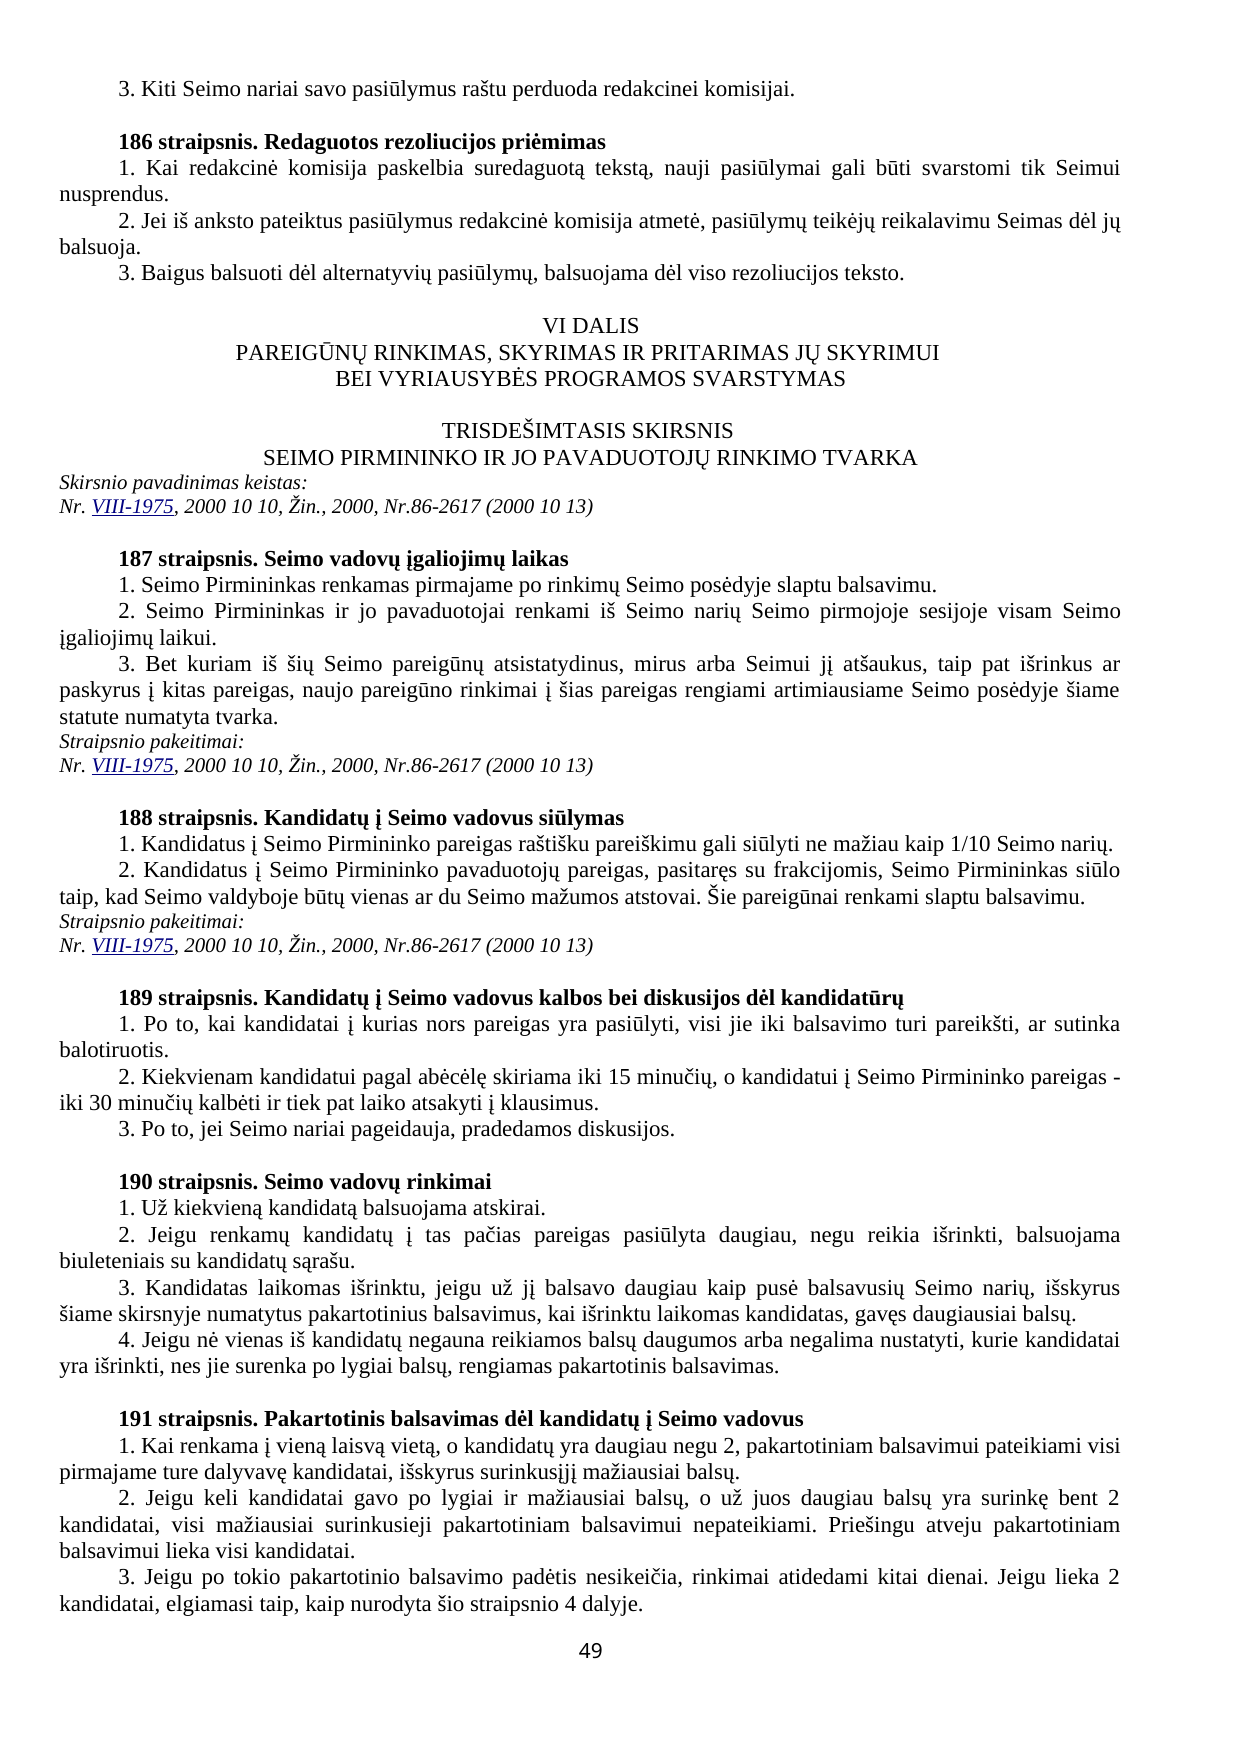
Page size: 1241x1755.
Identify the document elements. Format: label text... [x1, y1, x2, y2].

text 1. Už kiekvieną kandidatą balsuojama atskirai. [59, 1194, 1122, 1221]
text 187 straipsnis. Seimo vadovų įgaliojimų laikas [59, 545, 1122, 571]
text Nr. VIII-1975, 2000 10 10, Žin., 2000, Nr.86-2617 (2000 10 13) [59, 753, 1122, 777]
text PAREIGŪNŲ RINKIMAS, SKYRIMAS IR PRITARIMAS JŲ SKYRIMUI [59, 338, 1122, 365]
text 190 straipsnis. Seimo vadovų rinkimai [59, 1168, 1122, 1194]
text 1. Kai renkama į vieną laisvą vietą, o kandidatų yra daugiau negu 2, pakartotiniam balsavimui pateikiami visi pirmajame ture dalyvavę kandidatai, išskyrus surinkusįjį mažiausiai balsų. [59, 1432, 1122, 1484]
text 2. Kandidatus į Seimo Pirmininko pavaduotojų pareigas, pasitaręs su frakcijomis, Seimo Pirmininkas siūlo taip, kad Seimo valdyboje būtų vienas ar du Seimo mažumos atstovai. Šie pareigūnai renkami slaptu balsavimu. [59, 856, 1122, 909]
text 2. Jei iš anksto pateiktus pasiūlymus redakcinė komisija atmetė, pasiūlymų teikėjų reikalavimu Seimas dėl jų balsuoja. [59, 207, 1122, 259]
text 1. Po to, kai kandidatai į kurias nors pareigas yra pasiūlyti, visi jie iki balsavimo turi pareikšti, ar sutinka balotiruotis. [59, 1010, 1122, 1063]
text 3. Baigus balsuoti dėl alternatyvių pasiūlymų, balsuojama dėl viso rezoliucijos teksto. [59, 259, 1122, 286]
text Straipsnio pakeitimai: [59, 729, 1122, 753]
text TRISDEŠIMTASIS SKIRSNIS [59, 418, 1122, 444]
text 3. Bet kuriam iš šių Seimo pareigūnų atsistatydinus, mirus arba Seimui jį atšaukus, taip pat išrinkus ar paskyrus į kitas pareigas, naujo pareigūno rinkimai į šias pareigas rengiami artimiausiame Seimo posėdyje šiame statute numatyta tvarka. [59, 650, 1122, 729]
text Nr. VIII-1975, 2000 10 10, Žin., 2000, Nr.86-2617 (2000 10 13) [59, 494, 1122, 518]
text 3. Po to, jei Seimo nariai pageidauja, pradedamos diskusijos. [59, 1115, 1122, 1142]
text Skirsnio pavadinimas keistas: [59, 470, 1122, 494]
text 2. Jeigu keli kandidatai gavo po lygiai ir mažiausiai balsų, o už juos daugiau balsų yra surinkę bent 2 kandidatai, visi mažiausiai surinkusieji pakartotiniam balsavimui nepateikiami. Priešingu atveju pakartotiniam balsavimui lieka visi kandidatai. [59, 1484, 1122, 1563]
text 3. Kiti Seimo nariai savo pasiūlymus raštu perduoda redakcinei komisijai. [59, 75, 1122, 101]
text 3. Kandidatas laikomas išrinktu, jeigu už jį balsavo daugiau kaip pusė balsavusių Seimo narių, išskyrus šiame skirsnyje numatytus pakartotinius balsavimus, kai išrinktu laikomas kandidatas, gavęs daugiausiai balsų. [59, 1273, 1122, 1326]
text 1. Kandidatus į Seimo Pirmininko pareigas raštišku pareiškimu gali siūlyti ne mažiau kaip 1/10 Seimo narių. [59, 830, 1122, 856]
text Straipsnio pakeitimai: [59, 909, 1122, 933]
text 3. Jeigu po tokio pakartotinio balsavimo padėtis nesikeičia, rinkimai atidedami kitai dienai. Jeigu lieka 2 kandidatai, elgiamasi taip, kaip nurodyta šio straipsnio 4 dalyje. [59, 1563, 1122, 1616]
text 188 straipsnis. Kandidatų į Seimo vadovus siūlymas [59, 804, 1122, 830]
text 191 straipsnis. Pakartotinis balsavimas dėl kandidatų į Seimo vadovus [59, 1405, 1122, 1432]
text 189 straipsnis. Kandidatų į Seimo vadovus kalbos bei diskusijos dėl kandidatūrų [118, 984, 1122, 1010]
text SEIMO PIRMININKO IR JO PAVADUOTOJŲ RINKIMO TVARKA [59, 444, 1122, 470]
text 186 straipsnis. Redaguotos rezoliucijos priėmimas [59, 128, 1122, 154]
text Nr. VIII-1975, 2000 10 10, Žin., 2000, Nr.86-2617 (2000 10 13) [59, 933, 1122, 957]
text 2. Jeigu renkamų kandidatų į tas pačias pareigas pasiūlyta daugiau, negu reikia išrinkti, balsuojama biuleteniais su kandidatų sąrašu. [59, 1221, 1122, 1273]
text VI DALIS [59, 312, 1122, 338]
text 1. Kai redakcinė komisija paskelbia suredaguotą tekstą, nauji pasiūlymai gali būti svarstomi tik Seimui nusprendus. [59, 154, 1122, 207]
text 2. Kiekvienam kandidatui pagal abėcėlę skiriama iki 15 minučių, o kandidatui į Seimo Pirmininko pareigas - iki 30 minučių kalbėti ir tiek pat laiko atsakyti į klausimus. [59, 1063, 1122, 1115]
text 4. Jeigu nė vienas iš kandidatų negauna reikiamos balsų daugumos arba negalima nustatyti, kurie kandidatai yra išrinkti, nes jie surenka po lygiai balsų, rengiamas pakartotinis balsavimas. [59, 1326, 1122, 1379]
text BEI VYRIAUSYBĖS PROGRAMOS SVARSTYMAS [59, 365, 1122, 391]
text 2. Seimo Pirmininkas ir jo pavaduotojai renkami iš Seimo narių Seimo pirmojoje sesijoje visam Seimo įgaliojimų laikui. [59, 597, 1122, 650]
text 1. Seimo Pirmininkas renkamas pirmajame po rinkimų Seimo posėdyje slaptu balsavimu. [59, 571, 1122, 597]
